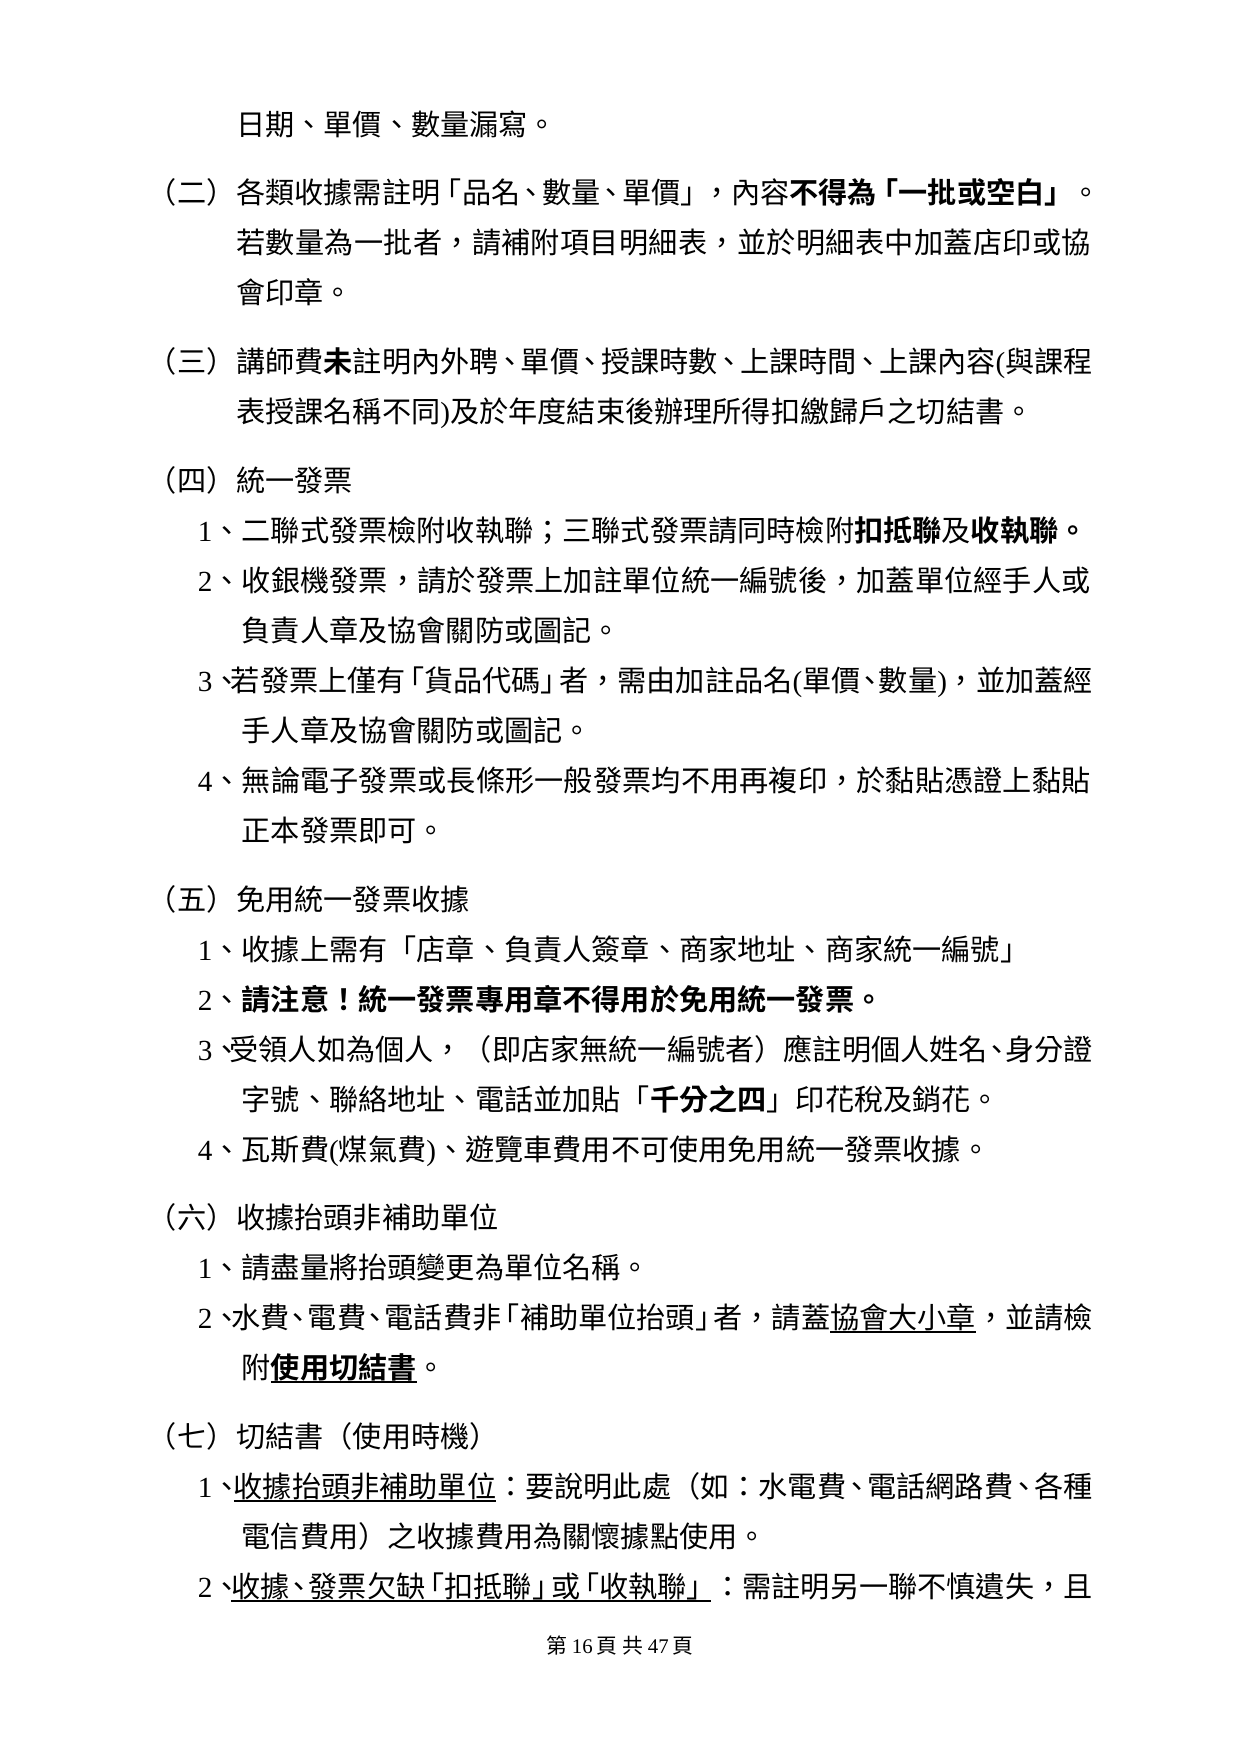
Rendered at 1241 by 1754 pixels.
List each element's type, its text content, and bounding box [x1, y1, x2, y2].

list 統一發票 [148, 451, 1092, 501]
list 收據抬頭非補助單位 [148, 1189, 1092, 1239]
text 3、受領人如為個人，（即店家無統一編號者）應註明個人姓名、身分證字號、聯絡地址、電話並加貼「千分之四」印花稅及銷花。 [198, 1020, 1092, 1120]
text 1、二聯式發票檢附收執聯；三聯式發票請同時檢附扣抵聯及收執聯。 [198, 501, 1092, 551]
list 免用統一發票收據 [148, 870, 1092, 920]
list 日期、單價、數量漏寫。 [148, 95, 1092, 145]
text 2、水費、電費、電話費非「補助單位抬頭」者，請蓋協會大小章，並請檢附使用切結書。 [198, 1289, 1092, 1389]
text 1、收據上需有「店章、負責人簽章、商家地址、商家統一編號」 [198, 920, 1092, 970]
text 4、瓦斯費(煤氣費)、遊覽車費用不可使用免用統一發票收據。 [198, 1120, 1092, 1170]
list 切結書（使用時機） [148, 1407, 1092, 1457]
list 各類收據需註明「品名、數量、單價」，內容不得為「一批或空白」。若數量為一批者，請補附項目明細表，並於明細表中加蓋店印或協會印章。 [148, 164, 1092, 314]
text 2、請注意！統一發票專用章不得用於免用統一發票。 [198, 970, 1092, 1020]
text 2、收銀機發票，請於發票上加註單位統一編號後，加蓋單位經手人或負責人章及協會關防或圖記。 [198, 551, 1092, 651]
text 3、若發票上僅有「貨品代碼」者，需由加註品名(單價、數量)，並加蓋經手人章及協會關防或圖記。 [198, 651, 1092, 751]
text 4、無論電子發票或長條形一般發票均不用再複印，於黏貼憑證上黏貼正本發票即可。 [198, 751, 1092, 851]
text 1、請盡量將抬頭變更為單位名稱。 [198, 1239, 1092, 1289]
text 2、收據、發票欠缺「扣抵聯」或「收執聯」：需註明另一聯不慎遺失，且 [198, 1557, 1092, 1607]
list 講師費未註明內外聘、單價、授課時數、上課時間、上課內容(與課程表授課名稱不同)及於年度結束後辦理所得扣繳歸戶之切結書。 [148, 332, 1092, 432]
text 1、收據抬頭非補助單位：要說明此處（如：水電費、電話網路費、各種電信費用）之收據費用為關懷據點使用。 [198, 1457, 1092, 1557]
